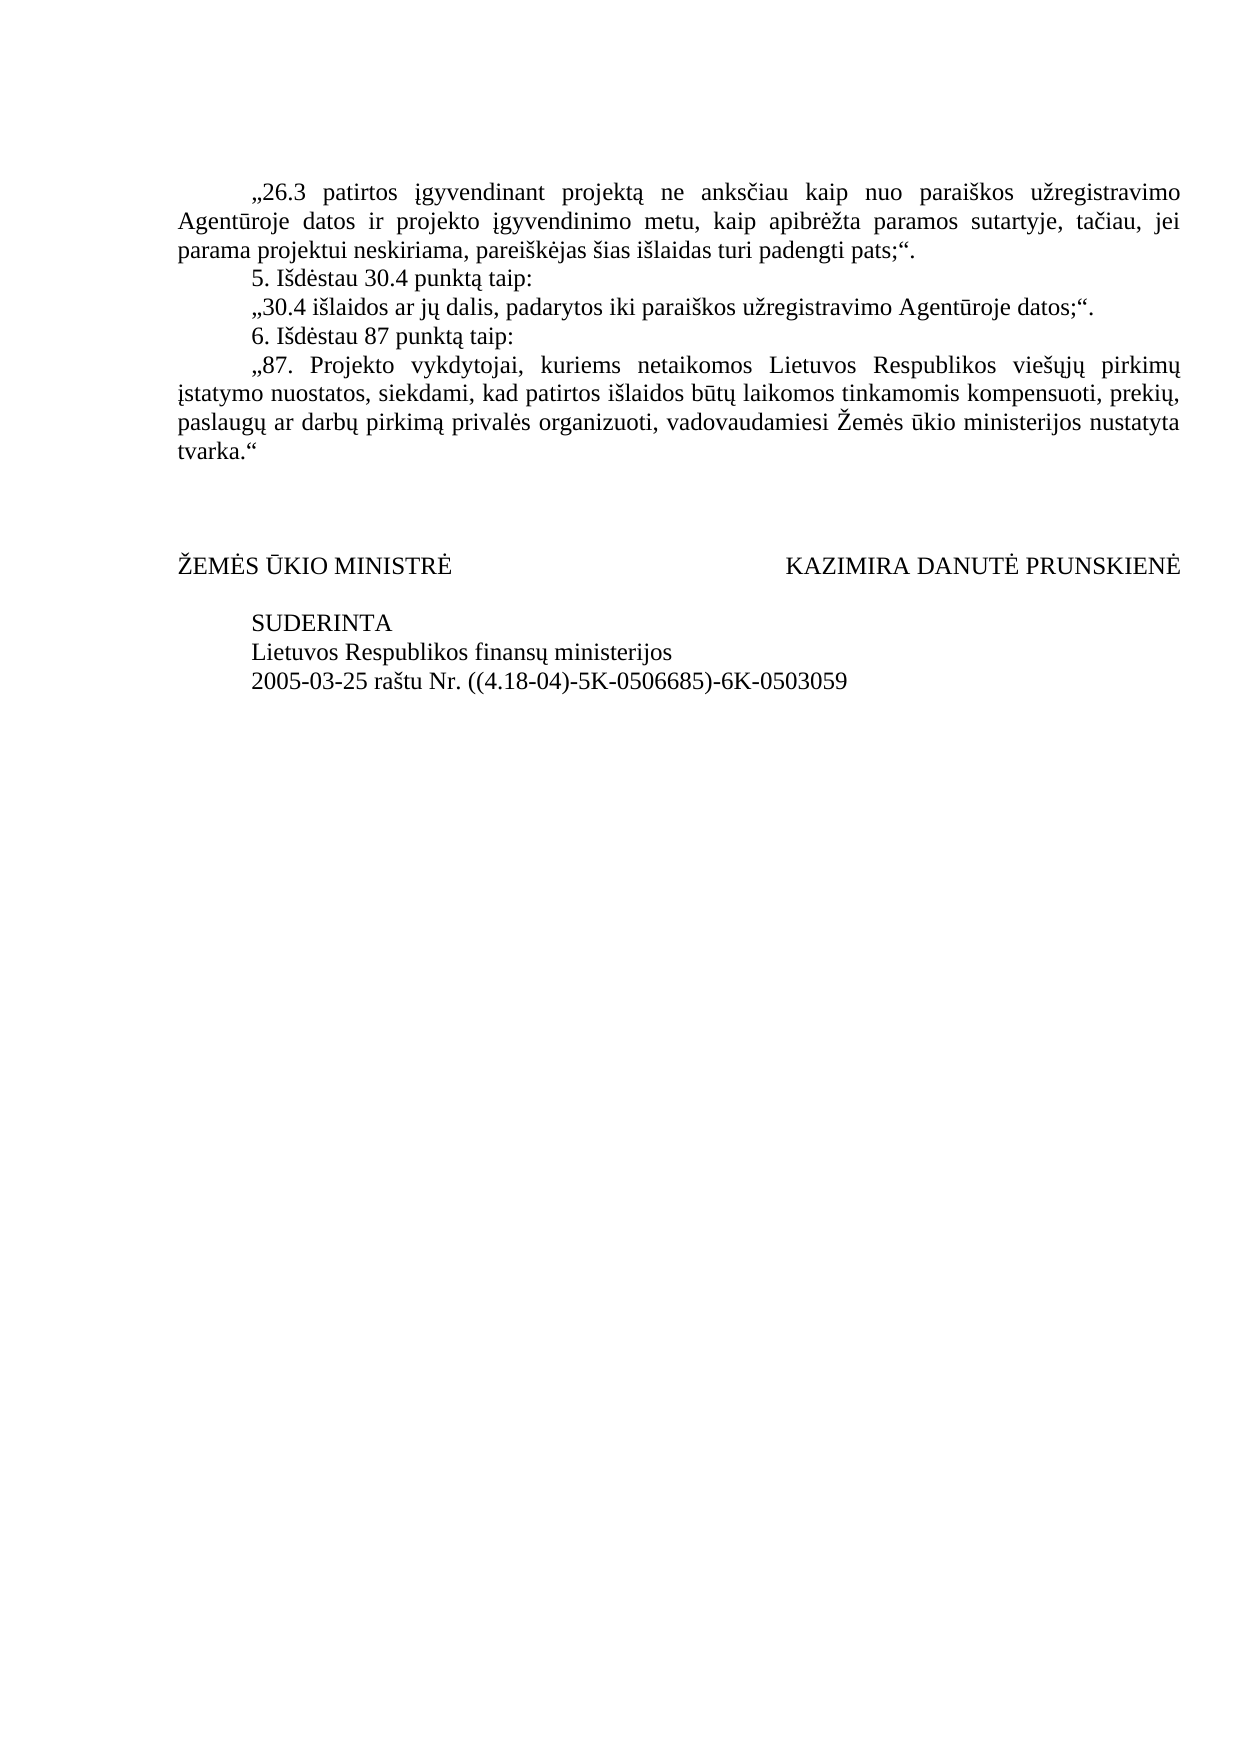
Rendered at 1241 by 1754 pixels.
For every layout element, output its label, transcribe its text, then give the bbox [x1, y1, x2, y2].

text 5. Išdėstau 30.4 punktą taip: [177, 263, 1181, 292]
text ŽEMĖS ŪKIO MINISTRĖ KAZIMIRA DANUTĖ PRUNSKIENĖ [177, 551, 1181, 580]
text „26.3 patirtos įgyvendinant projektą ne anksčiau kaip nuo paraiškos užregistravimo Agentūroje datos ir projekto įgyvendinimo metu, kaip apibrėžta paramos sutartyje, tačiau, jei parama projektui neskiriama, pareiškėjas šias išlaidas turi padengti pats;“. [177, 177, 1181, 263]
text SUDERINTA [177, 608, 1181, 637]
text „87. Projekto vykdytojai, kuriems netaikomos Lietuvos Respublikos viešųjų pirkimų įstatymo nuostatos, siekdami, kad patirtos išlaidos būtų laikomos tinkamomis kompensuoti, prekių, paslaugų ar darbų pirkimą privalės organizuoti, vadovaudamiesi Žemės ūkio ministerijos nustatyta tvarka.“ [177, 350, 1181, 465]
text 6. Išdėstau 87 punktą taip: [177, 321, 1181, 350]
text Lietuvos Respublikos finansų ministerijos [177, 637, 1181, 666]
text „30.4 išlaidos ar jų dalis, padarytos iki paraiškos užregistravimo Agentūroje datos;“. [177, 292, 1181, 321]
text 2005-03-25 raštu Nr. ((4.18-04)-5K-0506685)-6K-0503059 [177, 666, 1181, 695]
